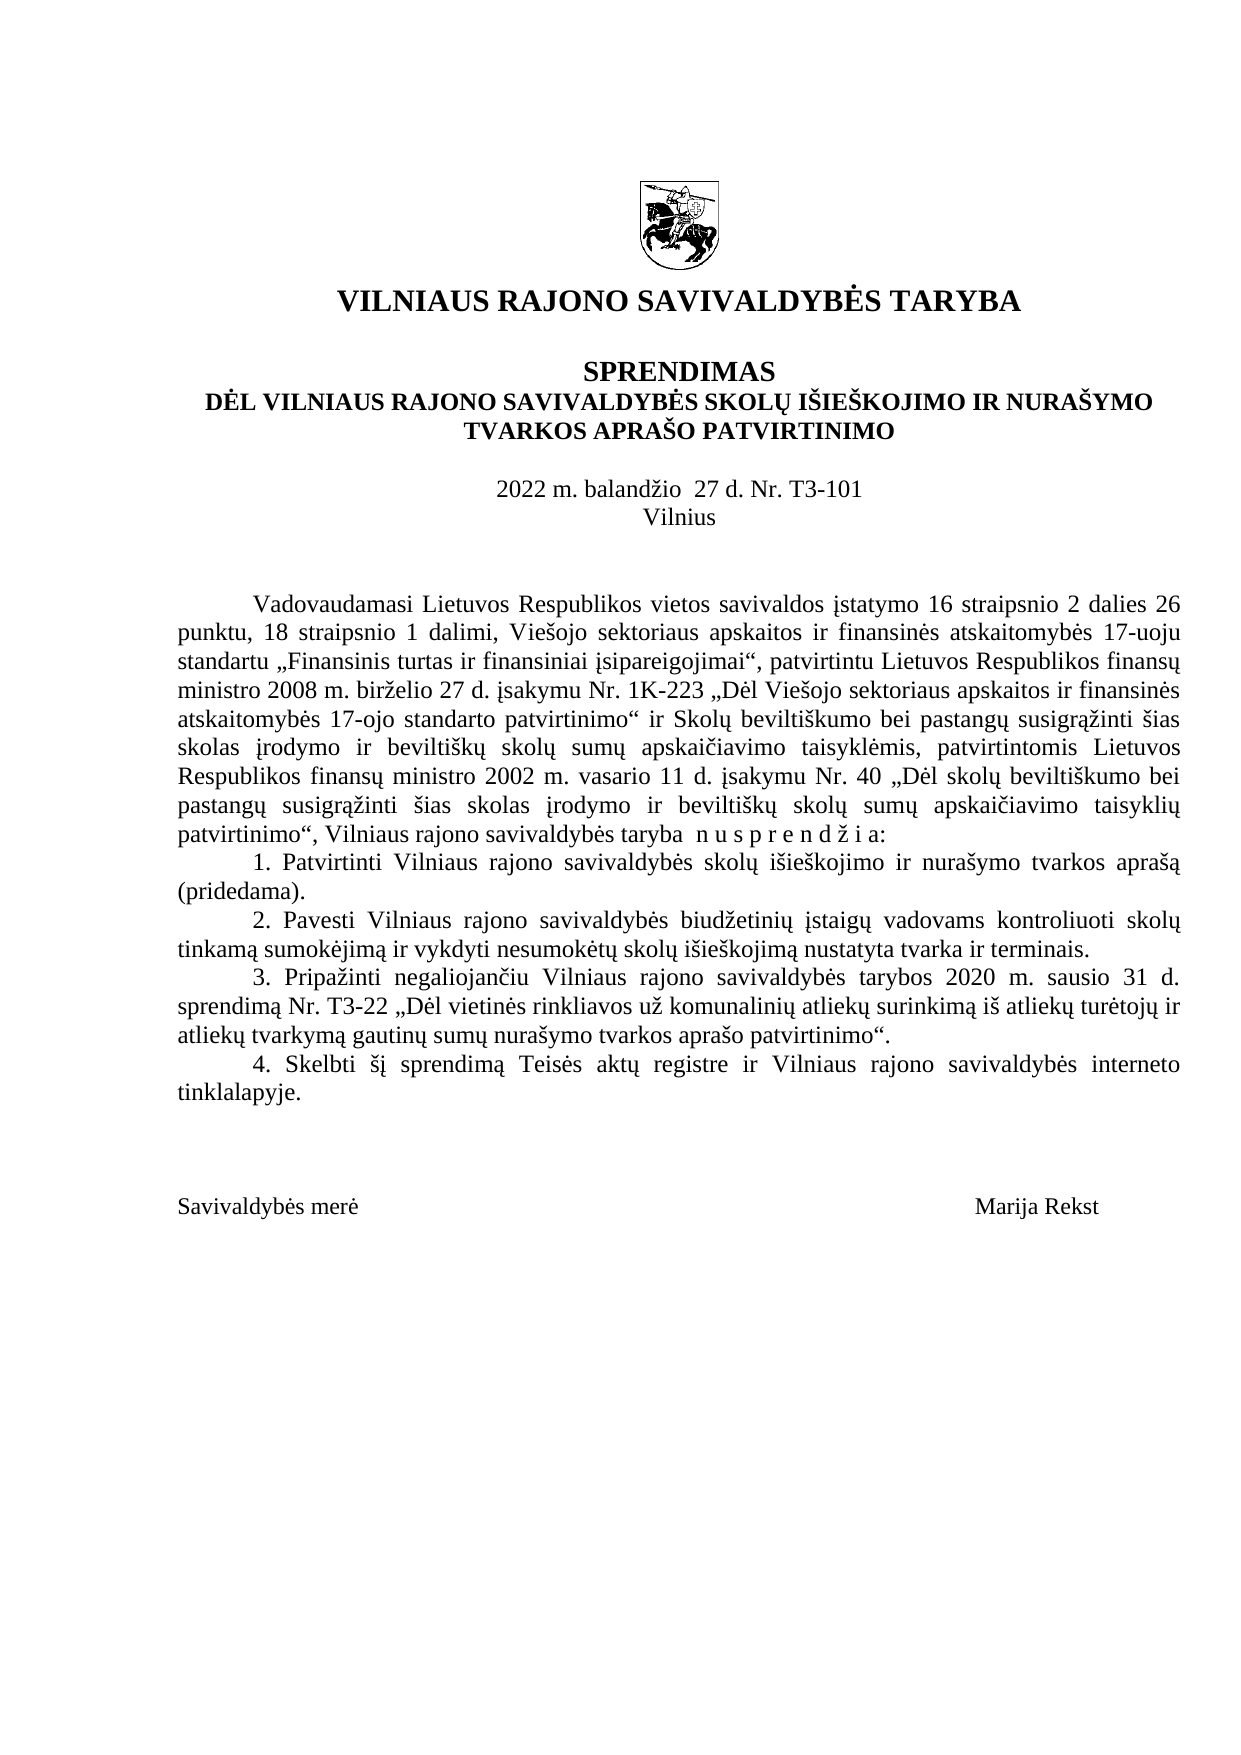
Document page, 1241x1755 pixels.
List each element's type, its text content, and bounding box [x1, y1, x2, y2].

text DĖL VILNIAUS RAJONO SAVIVALDYBĖS SKOLŲ IŠIEŠKOJIMO IR NURAŠYMO TVARKOS APRAŠO PATVIRTINIMO [177, 387, 1181, 445]
text 2022 m. balandžio 27 d. Nr. T3-101 [177, 474, 1181, 502]
text 3. Pripažinti negaliojančiu Vilniaus rajono savivaldybės tarybos 2020 m. sausio 31 d. sprendimą Nr. T3-22 „Dėl vietinės rinkliavos už komunalinių atliekų surinkimą iš atliekų turėtojų ir atliekų tvarkymą gautinų sumų nurašymo tvarkos aprašo patvirtinimo“. [177, 962, 1181, 1049]
text 4. Skelbti šį sprendimą Teisės aktų registre ir Vilniaus rajono savivaldybės interneto tinklalapyje. [177, 1049, 1181, 1106]
text Vadovaudamasi Lietuvos Respublikos vietos savivaldos įstatymo 16 straipsnio 2 dalies 26 punktu, 18 straipsnio 1 dalimi, Viešojo sektoriaus apskaitos ir finansinės atskaitomybės 17-uoju standartu „Finansinis turtas ir finansiniai įsipareigojimai“, patvirtintu Lietuvos Respublikos finansų ministro 2008 m. birželio 27 d. įsakymu Nr. 1K-223 „Dėl Viešojo sektoriaus apskaitos ir finansinės atskaitomybės 17-ojo standarto patvirtinimo“ ir Skolų beviltiškumo bei pastangų susigrąžinti šias skolas įrodymo ir beviltiškų skolų sumų apskaičiavimo taisyklėmis, patvirtintomis Lietuvos Respublikos finansų ministro 2002 m. vasario 11 d. įsakymu Nr. 40 „Dėl skolų beviltiškumo bei pastangų susigrąžinti šias skolas įrodymo ir beviltiškų skolų sumų apskaičiavimo taisyklių patvirtinimo“, Vilniaus rajono savivaldybės taryba n u s p r e n d ž i a: [177, 589, 1181, 847]
text VILNIAUS RAJONO SAVIVALDYBĖS TARYBA [177, 282, 1181, 318]
text 2. Pavesti Vilniaus rajono savivaldybės biudžetinių įstaigų vadovams kontroliuoti skolų tinkamą sumokėjimą ir vykdyti nesumokėtų skolų išieškojimą nustatyta tvarka ir terminais. [177, 905, 1181, 962]
text Savivaldybės merė Marija Rekst [177, 1192, 1181, 1220]
text Vilnius [177, 502, 1181, 531]
text SPRENDIMAS [177, 354, 1181, 387]
text 1. Patvirtinti Vilniaus rajono savivaldybės skolų išieškojimo ir nurašymo tvarkos aprašą (pridedama). [177, 847, 1181, 905]
